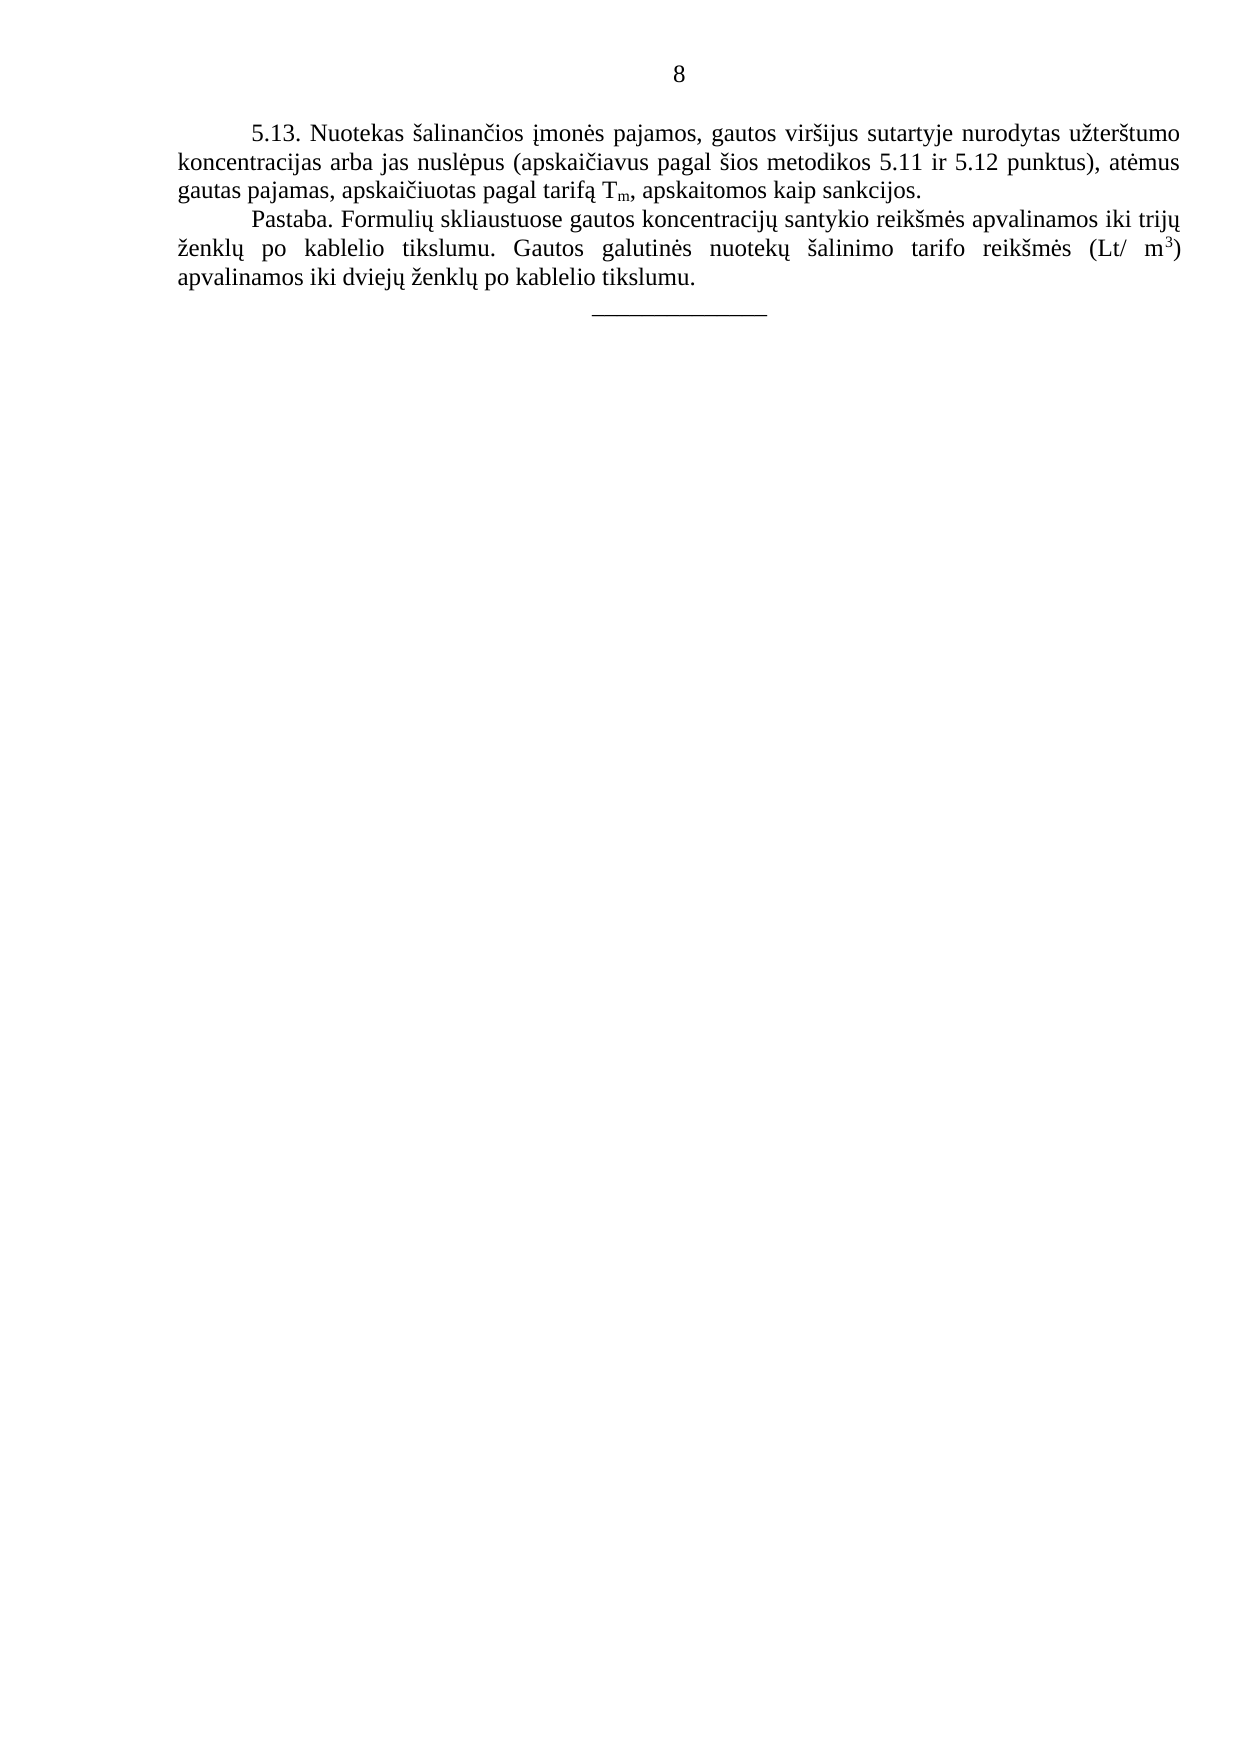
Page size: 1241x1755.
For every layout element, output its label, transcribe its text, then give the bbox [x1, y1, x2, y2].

text Pastaba. Formulių skliaustuose gautos koncentracijų santykio reikšmės apvalinamos iki trijų ženklų po kablelio tikslumu. Gautos galutinės nuotekų šalinimo tarifo reikšmės (Lt/ m3) apvalinamos iki dviejų ženklų po kablelio tikslumu. [177, 204, 1181, 291]
text ______________ [177, 291, 1181, 319]
text 5.13. Nuotekas šalinančios įmonės pajamos, gautos viršijus sutartyje nurodytas užterštumo koncentracijas arba jas nuslėpus (apskaičiavus pagal šios metodikos 5.11 ir 5.12 punktus), atėmus gautas pajamas, apskaičiuotas pagal tarifą Tm, apskaitomos kaip sankcijos. [177, 118, 1181, 204]
